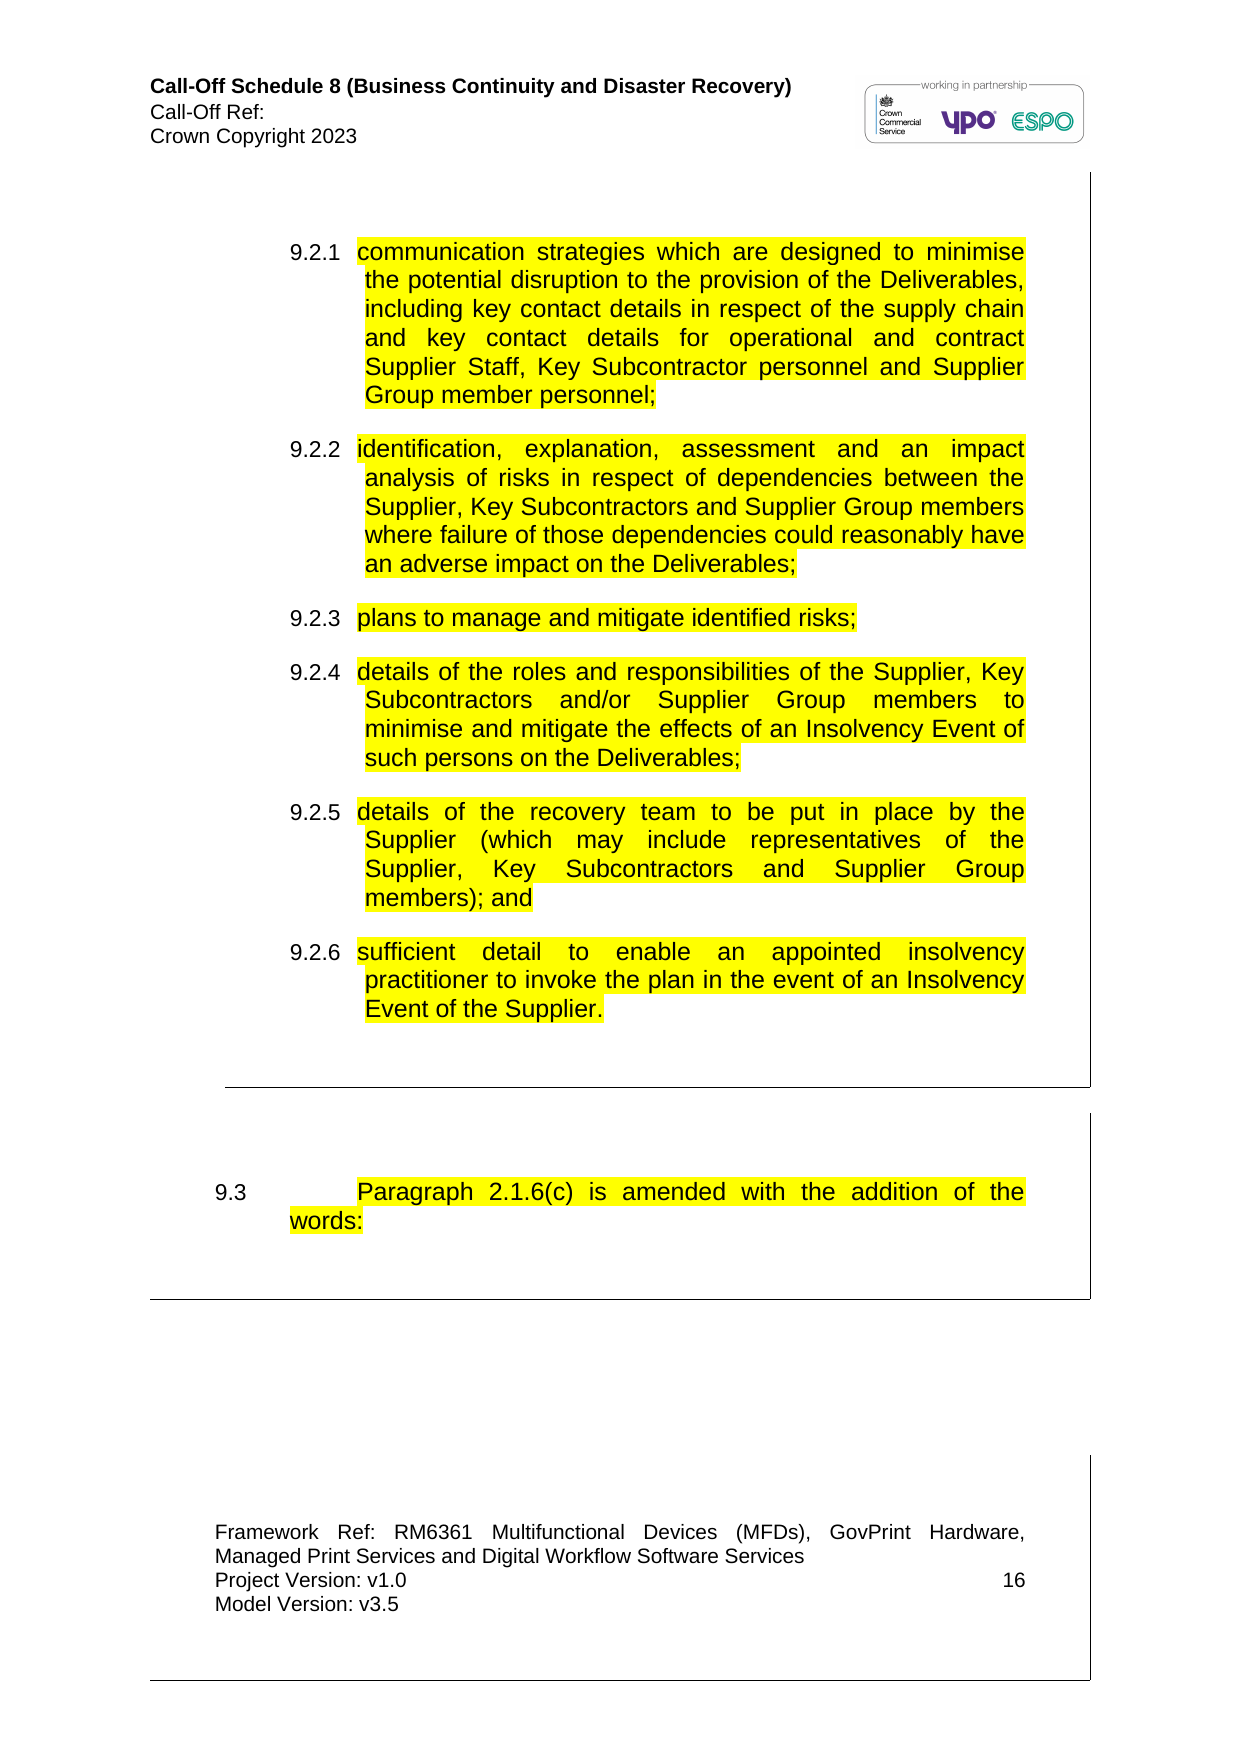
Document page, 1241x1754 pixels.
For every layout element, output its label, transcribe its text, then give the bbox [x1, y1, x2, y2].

list details of the recovery team to be put in place by the Supplier (which may include representatives of the Supplier, Key Subcontractors and Supplier Group members); and [225, 732, 1090, 872]
list plans to manage and mitigate identified risks; [225, 538, 1090, 592]
list details of the roles and responsibilities of the Supplier, Key Subcontractors and/or Supplier Group members to minimise and mitigate the effects of an Insolvency Event of such persons on the Deliverables; [225, 592, 1090, 732]
list sufficient detail to enable an appointed insolvency practitioner to invoke the plan in the event of an Insolvency Event of the Supplier. [225, 872, 1090, 1087]
list Paragraph 2.1.6(c) is amended with the addition of the words: [150, 1112, 1090, 1299]
list identification, explanation, assessment and an impact analysis of risks in respect of dependencies between the Supplier, Key Subcontractors and Supplier Group members where failure of those dependencies could reasonably have an adverse impact on the Deliverables; [225, 369, 1090, 538]
list communication strategies which are designed to minimise the potential disruption to the provision of the Deliverables, including key contact details in respect of the supply chain and key contact details for operational and contract Supplier Staff, Key Subcontractor personnel and Supplier Group member personnel; [225, 172, 1090, 369]
